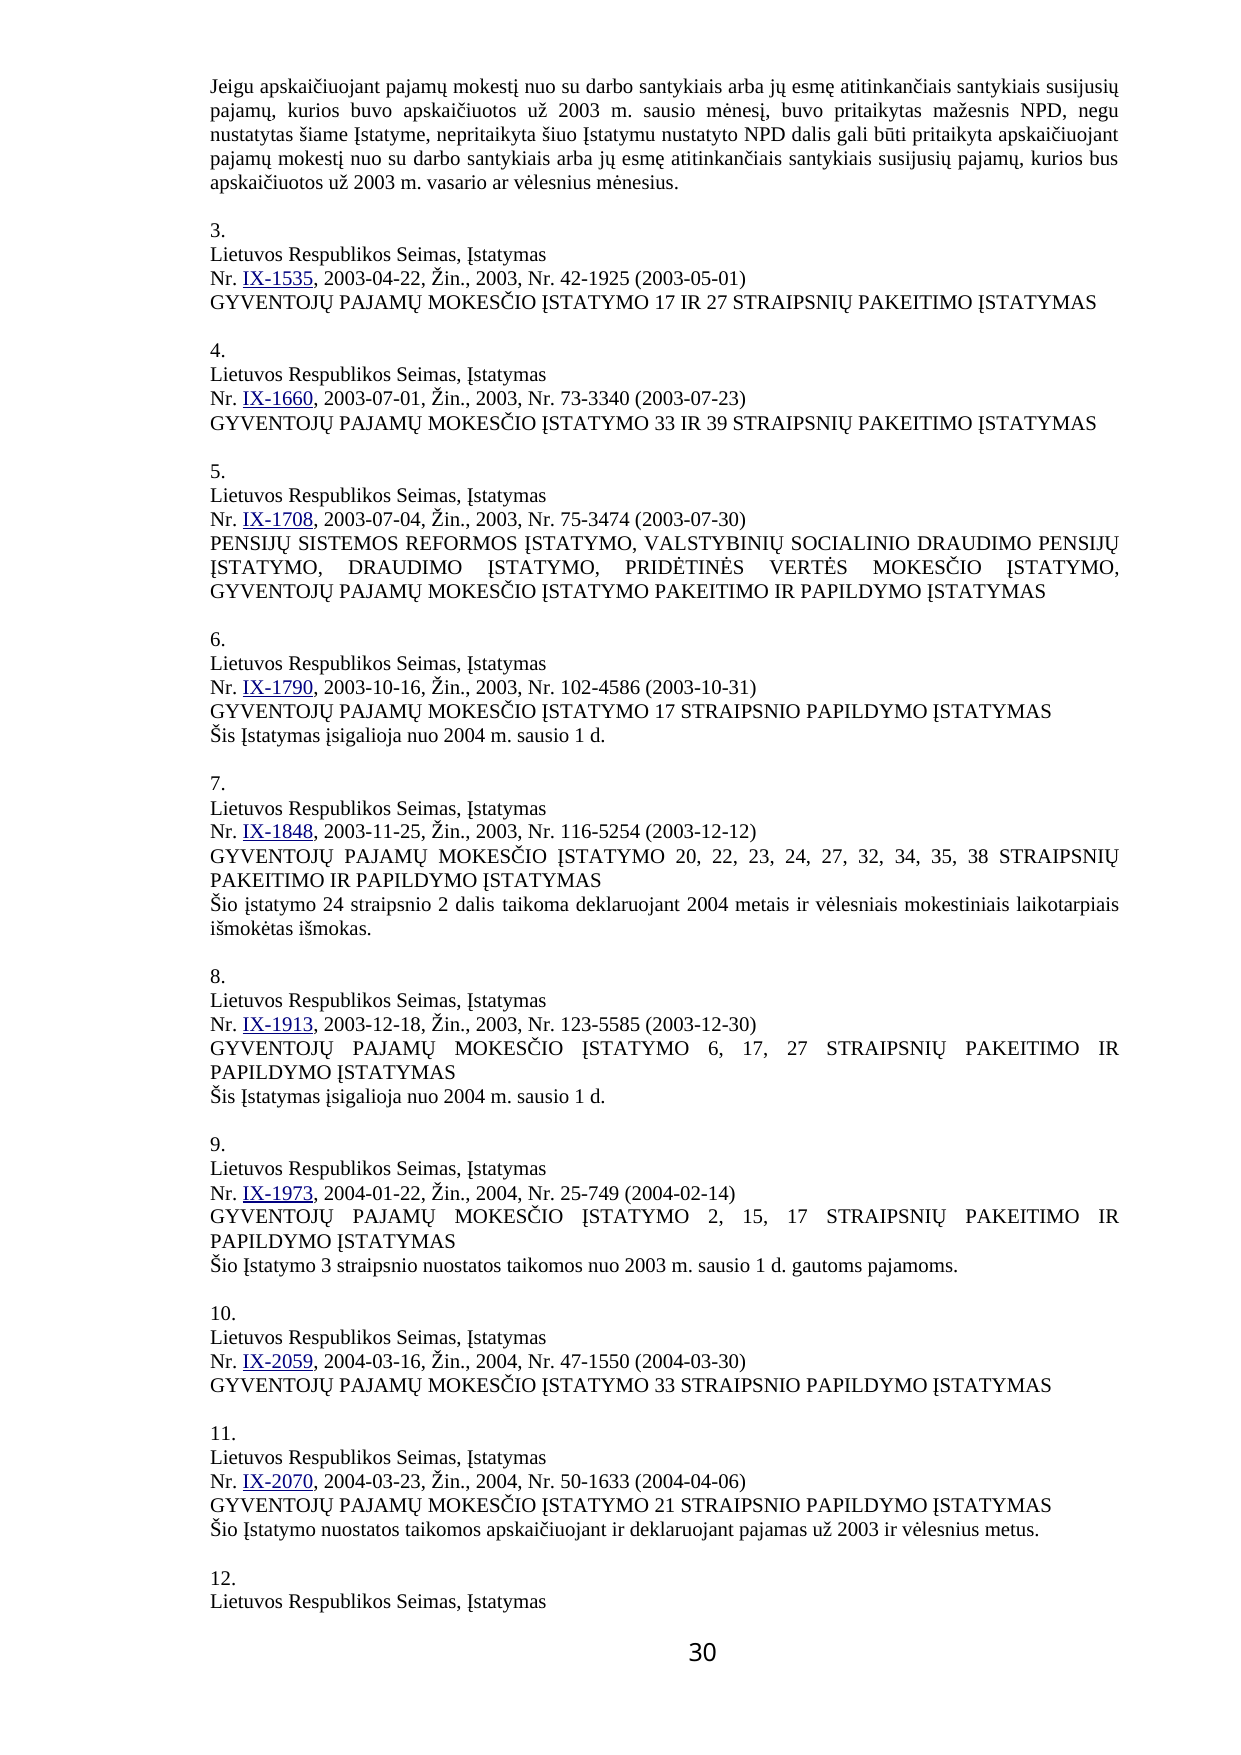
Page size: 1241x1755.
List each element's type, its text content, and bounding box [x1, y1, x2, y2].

text GYVENTOJŲ PAJAMŲ MOKESČIO ĮSTATYMO 21 STRAIPSNIO PAPILDYMO ĮSTATYMAS [210, 1493, 1120, 1517]
text 12. [210, 1565, 1120, 1589]
text GYVENTOJŲ PAJAMŲ MOKESČIO ĮSTATYMO 20, 22, 23, 24, 27, 32, 34, 35, 38 STRAIPSNIŲ PAKEITIMO IR PAPILDYMO ĮSTATYMAS [210, 843, 1120, 892]
text Nr. IX-1848, 2003-11-25, Žin., 2003, Nr. 116-5254 (2003-12-12) [210, 819, 1120, 843]
text 10. [210, 1301, 1120, 1325]
text Šio įstatymo 24 straipsnio 2 dalis taikoma deklaruojant 2004 metais ir vėlesniais mokestiniais laikotarpiais išmokėtas išmokas. [210, 892, 1120, 940]
text GYVENTOJŲ PAJAMŲ MOKESČIO ĮSTATYMO 17 STRAIPSNIO PAPILDYMO ĮSTATYMAS [210, 699, 1120, 723]
text Lietuvos Respublikos Seimas, Įstatymas [210, 362, 1120, 386]
text Nr. IX-2059, 2004-03-16, Žin., 2004, Nr. 47-1550 (2004-03-30) [210, 1349, 1120, 1373]
text Lietuvos Respublikos Seimas, Įstatymas [210, 483, 1120, 507]
text 4. [210, 338, 1120, 362]
text Nr. IX-1913, 2003-12-18, Žin., 2003, Nr. 123-5585 (2003-12-30) [210, 1012, 1120, 1036]
text Lietuvos Respublikos Seimas, Įstatymas [210, 795, 1120, 819]
text Lietuvos Respublikos Seimas, Įstatymas [210, 1325, 1120, 1349]
text 6. [210, 627, 1120, 651]
text Nr. IX-1535, 2003-04-22, Žin., 2003, Nr. 42-1925 (2003-05-01) [210, 266, 1120, 290]
text Lietuvos Respublikos Seimas, Įstatymas [210, 1589, 1120, 1613]
text 3. [210, 218, 1120, 242]
text GYVENTOJŲ PAJAMŲ MOKESČIO ĮSTATYMO 17 IR 27 STRAIPSNIŲ PAKEITIMO ĮSTATYMAS [210, 290, 1120, 314]
text Nr. IX-1660, 2003-07-01, Žin., 2003, Nr. 73-3340 (2003-07-23) [210, 386, 1120, 410]
text GYVENTOJŲ PAJAMŲ MOKESČIO ĮSTATYMO 33 STRAIPSNIO PAPILDYMO ĮSTATYMAS [210, 1373, 1120, 1397]
text Nr. IX-2070, 2004-03-23, Žin., 2004, Nr. 50-1633 (2004-04-06) [210, 1469, 1120, 1493]
text Jeigu apskaičiuojant pajamų mokestį nuo su darbo santykiais arba jų esmę atitinkančiais santykiais susijusių pajamų, kurios buvo apskaičiuotos už 2003 m. sausio mėnesį, buvo pritaikytas mažesnis NPD, negu nustatytas šiame Įstatyme, nepritaikyta šiuo Įstatymu nustatyto NPD dalis gali būti pritaikyta apskaičiuojant pajamų mokestį nuo su darbo santykiais arba jų esmę atitinkančiais santykiais susijusių pajamų, kurios bus apskaičiuotos už 2003 m. vasario ar vėlesnius mėnesius. [210, 73, 1120, 194]
text Nr. IX-1973, 2004-01-22, Žin., 2004, Nr. 25-749 (2004-02-14) [210, 1180, 1120, 1204]
text Nr. IX-1790, 2003-10-16, Žin., 2003, Nr. 102-4586 (2003-10-31) [210, 675, 1120, 699]
text 8. [210, 964, 1120, 988]
text 5. [210, 458, 1120, 483]
text Šis Įstatymas įsigalioja nuo 2004 m. sausio 1 d. [210, 723, 1120, 747]
text 9. [210, 1132, 1120, 1156]
text GYVENTOJŲ PAJAMŲ MOKESČIO ĮSTATYMO 2, 15, 17 STRAIPSNIŲ PAKEITIMO IR PAPILDYMO ĮSTATYMAS [210, 1204, 1120, 1253]
text Lietuvos Respublikos Seimas, Įstatymas [210, 1156, 1120, 1180]
text GYVENTOJŲ PAJAMŲ MOKESČIO ĮSTATYMO 6, 17, 27 STRAIPSNIŲ PAKEITIMO IR PAPILDYMO ĮSTATYMAS [210, 1036, 1120, 1084]
text Lietuvos Respublikos Seimas, Įstatymas [210, 242, 1120, 266]
text PENSIJŲ SISTEMOS REFORMOS ĮSTATYMO, VALSTYBINIŲ SOCIALINIO DRAUDIMO PENSIJŲ ĮSTATYMO, DRAUDIMO ĮSTATYMO, PRIDĖTINĖS VERTĖS MOKESČIO ĮSTATYMO, GYVENTOJŲ PAJAMŲ MOKESČIO ĮSTATYMO PAKEITIMO IR PAPILDYMO ĮSTATYMAS [210, 531, 1120, 603]
text Lietuvos Respublikos Seimas, Įstatymas [210, 1445, 1120, 1469]
text Šis Įstatymas įsigalioja nuo 2004 m. sausio 1 d. [210, 1084, 1120, 1108]
text 11. [210, 1421, 1120, 1445]
text Šio Įstatymo nuostatos taikomos apskaičiuojant ir deklaruojant pajamas už 2003 ir vėlesnius metus. [210, 1517, 1120, 1541]
text Nr. IX-1708, 2003-07-04, Žin., 2003, Nr. 75-3474 (2003-07-30) [210, 507, 1120, 531]
text Lietuvos Respublikos Seimas, Įstatymas [210, 988, 1120, 1012]
text GYVENTOJŲ PAJAMŲ MOKESČIO ĮSTATYMO 33 IR 39 STRAIPSNIŲ PAKEITIMO ĮSTATYMAS [210, 410, 1120, 434]
text Šio Įstatymo 3 straipsnio nuostatos taikomos nuo 2003 m. sausio 1 d. gautoms pajamoms. [210, 1253, 1120, 1277]
text Lietuvos Respublikos Seimas, Įstatymas [210, 651, 1120, 675]
text 7. [210, 771, 1120, 795]
